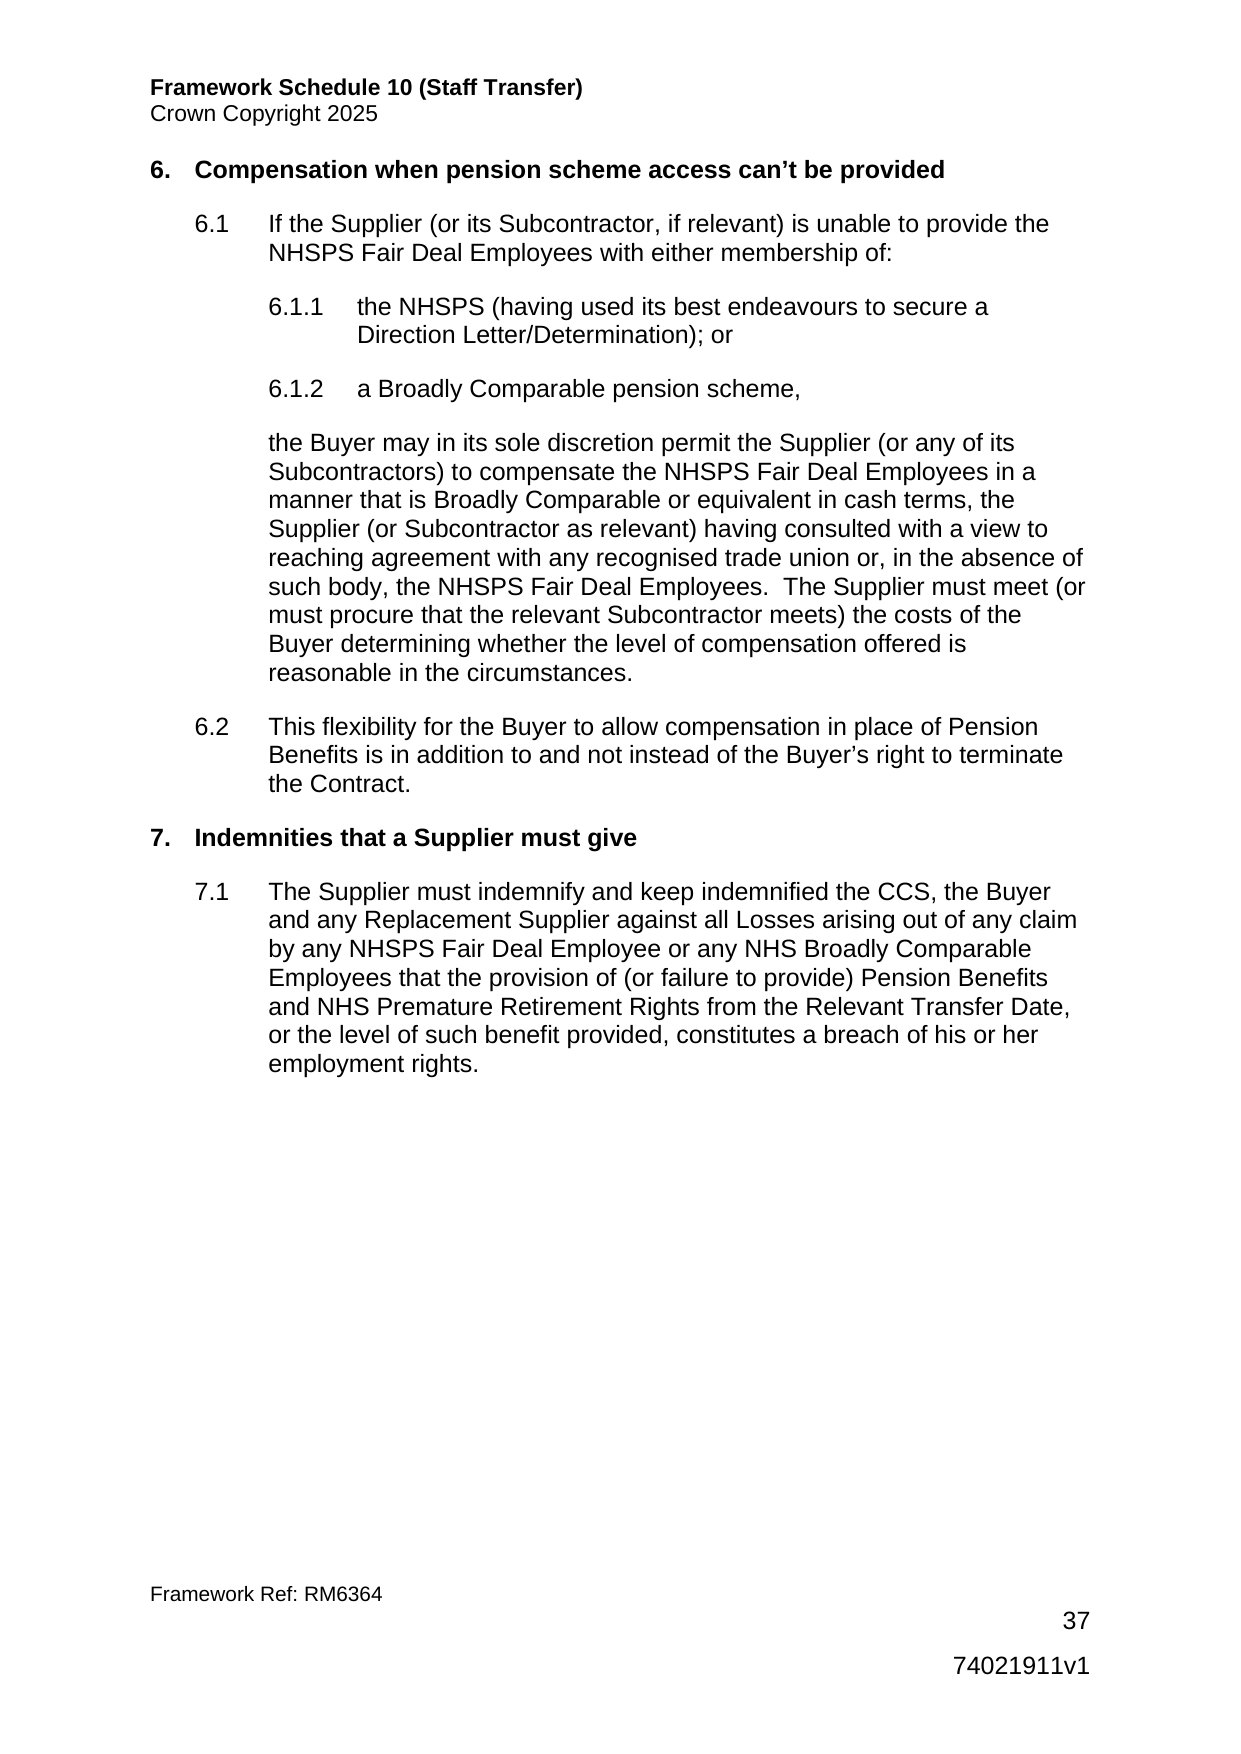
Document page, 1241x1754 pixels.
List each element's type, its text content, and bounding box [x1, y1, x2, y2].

list a Broadly Comparable pension scheme, [268, 374, 1090, 403]
text the Buyer may in its sole discretion permit the Supplier (or any of its Subcontractors) to compensate the NHSPS Fair Deal Employees in a manner that is Broadly Comparable or equivalent in cash terms, the Supplier (or Subcontractor as relevant) having consulted with a view to reaching agreement with any recognised trade union or, in the absence of such body, the NHSPS Fair Deal Employees. The Supplier must meet (or must procure that the relevant Subcontractor meets) the costs of the Buyer determining whether the level of compensation offered is reasonable in the circumstances. [268, 428, 1090, 687]
list the NHSPS (having used its best endeavours to secure a Direction Letter/Determination); or [268, 292, 1090, 349]
list Indemnities that a Supplier must give [150, 823, 1090, 852]
list Compensation when pension scheme access can’t be provided [150, 155, 1090, 184]
list This flexibility for the Buyer to allow compensation in place of Pension Benefits is in addition to and not instead of the Buyer’s right to terminate the Contract. [194, 712, 1090, 798]
list The Supplier must indemnify and keep indemnified the CCS, the Buyer and any Replacement Supplier against all Losses arising out of any claim by any NHSPS Fair Deal Employee or any NHS Broadly Comparable Employees that the provision of (or failure to provide) Pension Benefits and NHS Premature Retirement Rights from the Relevant Transfer Date, or the level of such benefit provided, constitutes a breach of his or her employment rights. [194, 877, 1090, 1078]
list If the Supplier (or its Subcontractor, if relevant) is unable to provide the NHSPS Fair Deal Employees with either membership of: [194, 209, 1090, 267]
